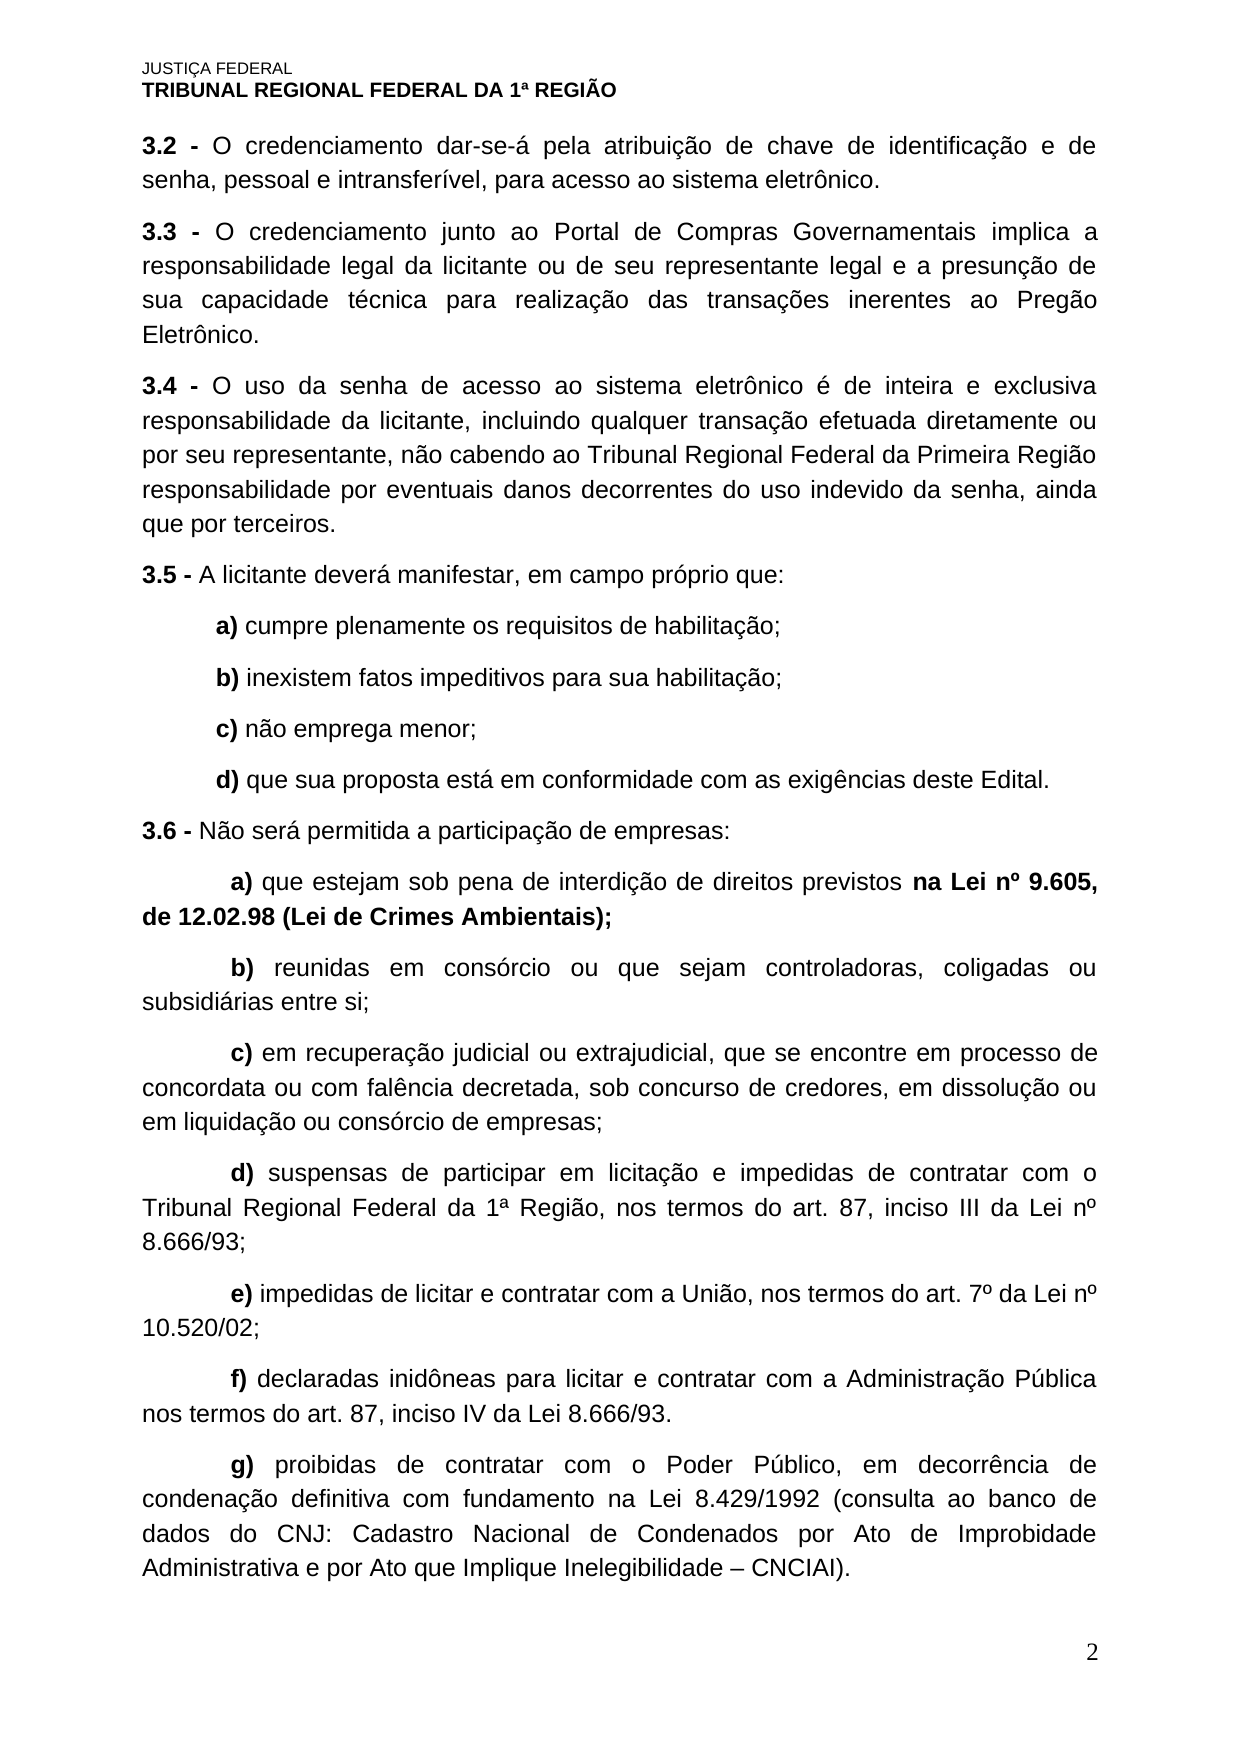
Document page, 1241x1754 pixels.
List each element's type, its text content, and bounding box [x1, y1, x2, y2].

text a) que estejam sob pena de interdição de direitos previstos na Lei nº 9.605, de 12.02.98 (Lei de Crimes Ambientais); [142, 867, 273, 930]
text 3.4 - O uso da senha de acesso ao sistema eletrônico é de inteira e exclusiva responsabilidade da licitante, incluindo qualquer transação efetuada diretamente ou por seu representante, não cabendo ao Tribunal Regional Federal da Primeira Região responsabilidade por eventuais danos decorrentes do uso indevido da senha, ainda que por terceiros. [142, 371, 1098, 538]
text a) que estejam sob pena de interdição de direitos previstos na Lei nº 9.605, de 12.02.98 (Lei de Crimes Ambientais); [949, 867, 1098, 930]
text 3.6 - Não será permitida a participação de empresas: [142, 816, 273, 845]
text 3.5 - A licitante deverá manifestar, em campo próprio que: [949, 560, 1098, 589]
text b) inexistem fatos impeditivos para sua habilitação; [949, 662, 1098, 691]
text d) suspensas de participar em licitação e impedidas de contratar com o Tribunal Regional Federal da 1ª Região, nos termos do art. 87, inciso III da Lei nº 8.666/93; [949, 1158, 1098, 1256]
text d) suspensas de participar em licitação e impedidas de contratar com o Tribunal Regional Federal da 1ª Região, nos termos do art. 87, inciso III da Lei nº 8.666/93; [142, 1158, 273, 1256]
text a) cumpre plenamente os requisitos de habilitação; [949, 611, 1098, 640]
text c) em recuperação judicial ou extrajudicial, que se encontre em processo de concordata ou com falência decretada, sob concurso de credores, em dissolução ou em liquidação ou consórcio de empresas; [949, 1038, 1098, 1136]
text g) proibidas de contratar com o Poder Público, em decorrência de condenação definitiva com fundamento na Lei 8.429/1992 (consulta ao banco de dados do CNJ: Cadastro Nacional de Condenados por Ato de Improbidade Administrativa e por Ato que Implique Inelegibilidade – CNCIAI). [142, 1450, 1098, 1582]
text c) não emprega menor; [949, 714, 1098, 742]
text e) impedidas de licitar e contratar com a União, nos termos do art. 7º da Lei nº 10.520/02; [142, 1278, 1098, 1342]
text a) cumpre plenamente os requisitos de habilitação; [142, 611, 273, 640]
text c) em recuperação judicial ou extrajudicial, que se encontre em processo de concordata ou com falência decretada, sob concurso de credores, em dissolução ou em liquidação ou consórcio de empresas; [142, 1038, 273, 1136]
text b) reunidas em consórcio ou que sejam controladoras, coligadas ou subsidiárias entre si; [142, 953, 273, 1016]
text f) declaradas inidôneas para licitar e contratar com a Administração Pública nos termos do art. 87, inciso IV da Lei 8.666/93. [142, 1364, 1098, 1427]
text b) reunidas em consórcio ou que sejam controladoras, coligadas ou subsidiárias entre si; [949, 953, 1098, 1016]
text d) que sua proposta está em conformidade com as exigências deste Edital. [142, 765, 273, 793]
text 3.2 - O credenciamento dar-se-á pela atribuição de chave de identificação e de senha, pessoal e intransferível, para acesso ao sistema eletrônico. [142, 131, 1098, 194]
text 3.5 - A licitante deverá manifestar, em campo próprio que: [142, 560, 273, 589]
text 3.6 - Não será permitida a participação de empresas: [949, 816, 1098, 845]
text d) que sua proposta está em conformidade com as exigências deste Edital. [949, 765, 1098, 793]
text c) não emprega menor; [142, 714, 273, 742]
text b) inexistem fatos impeditivos para sua habilitação; [142, 662, 273, 691]
text 3.3 - O credenciamento junto ao Portal de Compras Governamentais implica a responsabilidade legal da licitante ou de seu representante legal e a presunção de sua capacidade técnica para realização das transações inerentes ao Pregão Eletrônico. [142, 217, 1098, 349]
